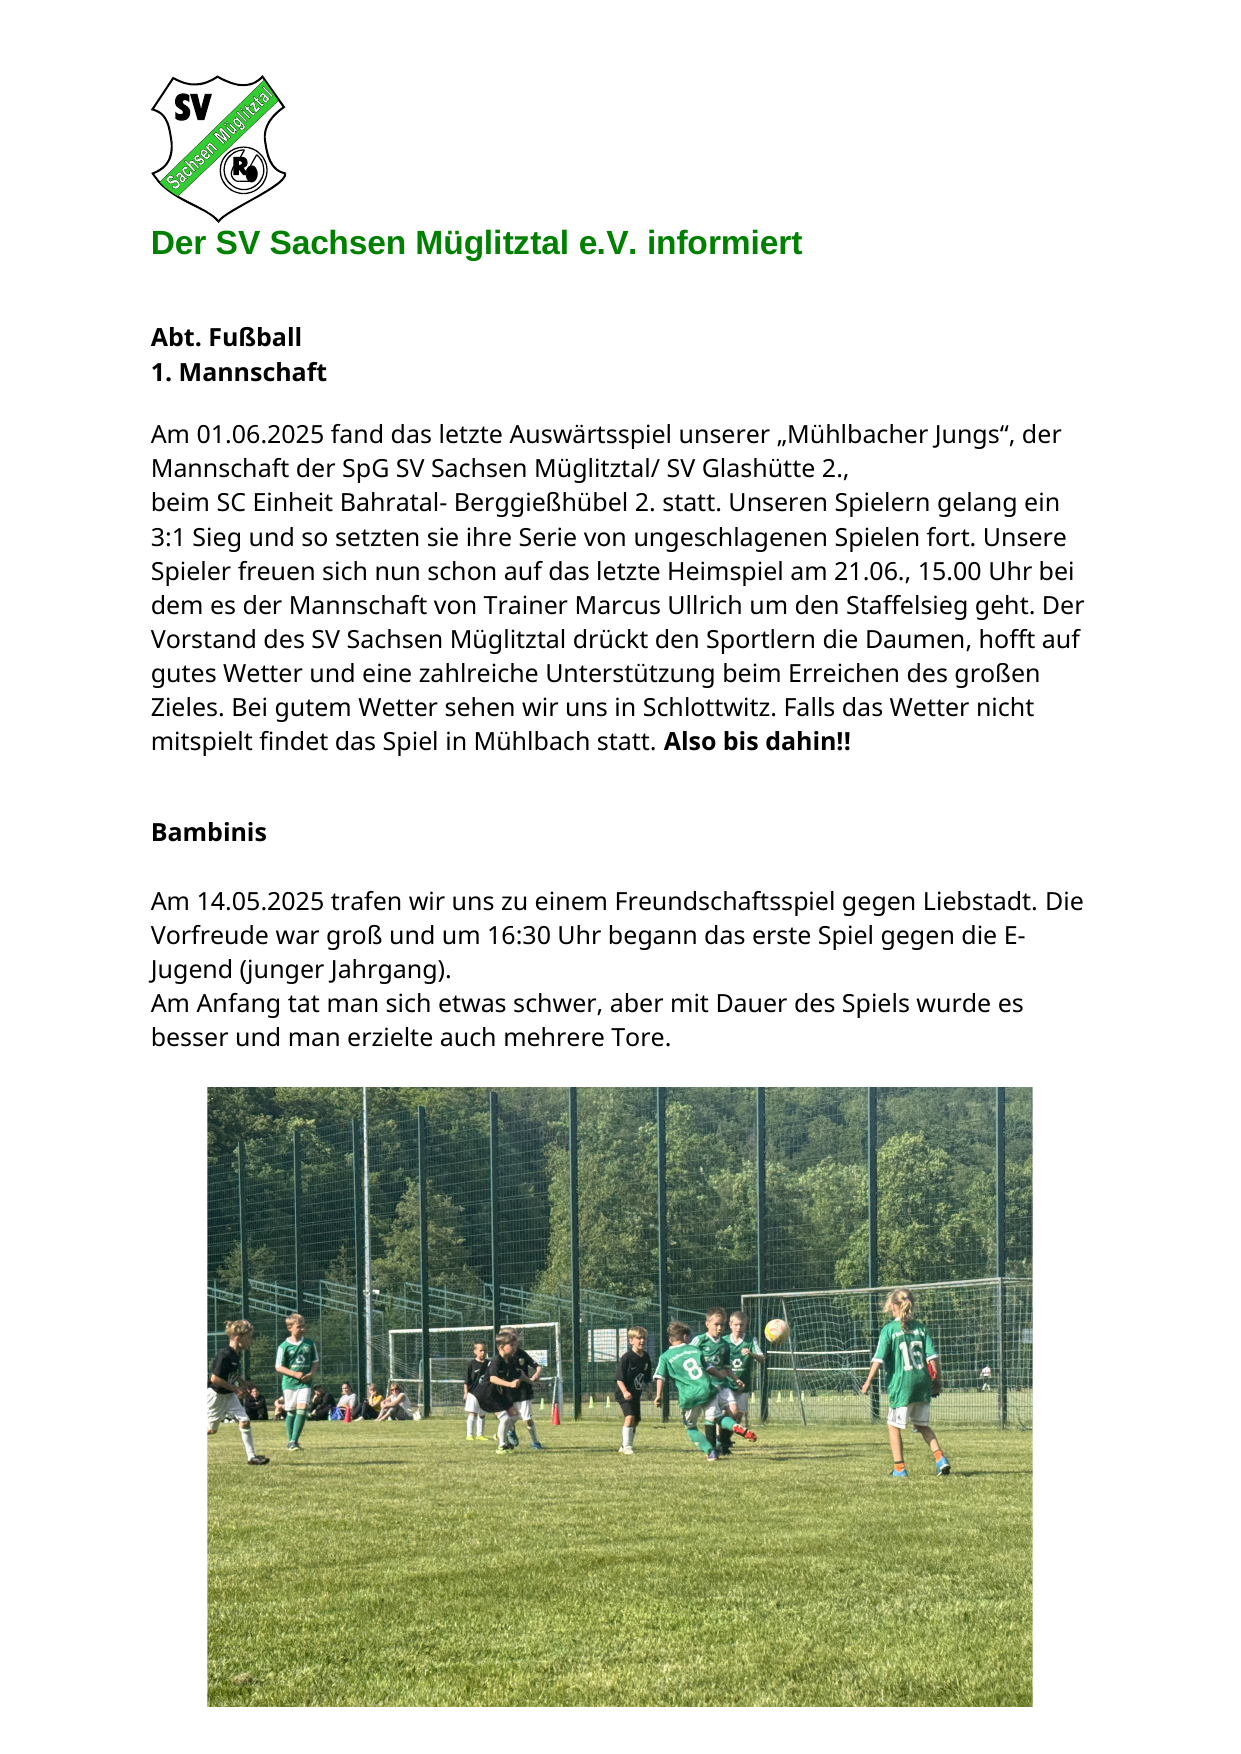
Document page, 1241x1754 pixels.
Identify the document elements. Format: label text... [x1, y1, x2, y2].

text 1. Mannschaft [151, 354, 1089, 388]
picture [207, 1087, 1033, 1707]
text Abt. Fußball [151, 320, 1089, 354]
text Bambinis [151, 815, 1089, 849]
text Am Anfang tat man sich etwas schwer, aber mit Dauer des Spiels wurde es besser und man erzielte auch mehrere Tore. [151, 985, 1089, 1053]
text beim SC Einheit Bahratal- Berggießhübel 2. statt. Unseren Spielern gelang ein 3:1 Sieg und so setzten sie ihre Serie von ungeschlagenen Spielen fort. Unsere Spieler freuen sich nun schon auf das letzte Heimspiel am 21.06., 15.00 Uhr bei dem es der Mannschaft von Trainer Marcus Ullrich um den Staffelsieg geht. Der Vorstand des SV Sachsen Müglitztal drückt den Sportlern die Daumen, hofft auf gutes Wetter und eine zahlreiche Unterstützung beim Erreichen des großen Zieles. Bei gutem Wetter sehen wir uns in Schlottwitz. Falls das Wetter nicht mitspielt findet das Spiel in Mühlbach statt. Also bis dahin!! [151, 485, 1089, 758]
text Am 01.06.2025 fand das letzte Auswärtsspiel unserer „Mühlbacher Jungs“, der Mannschaft der SpG SV Sachsen Müglitztal/ SV Glashütte 2., [151, 417, 1089, 485]
text Am 14.05.2025 trafen wir uns zu einem Freundschaftsspiel gegen Liebstadt. Die Vorfreude war groß und um 16:30 Uhr begann das erste Spiel gegen die E-Jugend (junger Jahrgang). [151, 883, 1089, 985]
